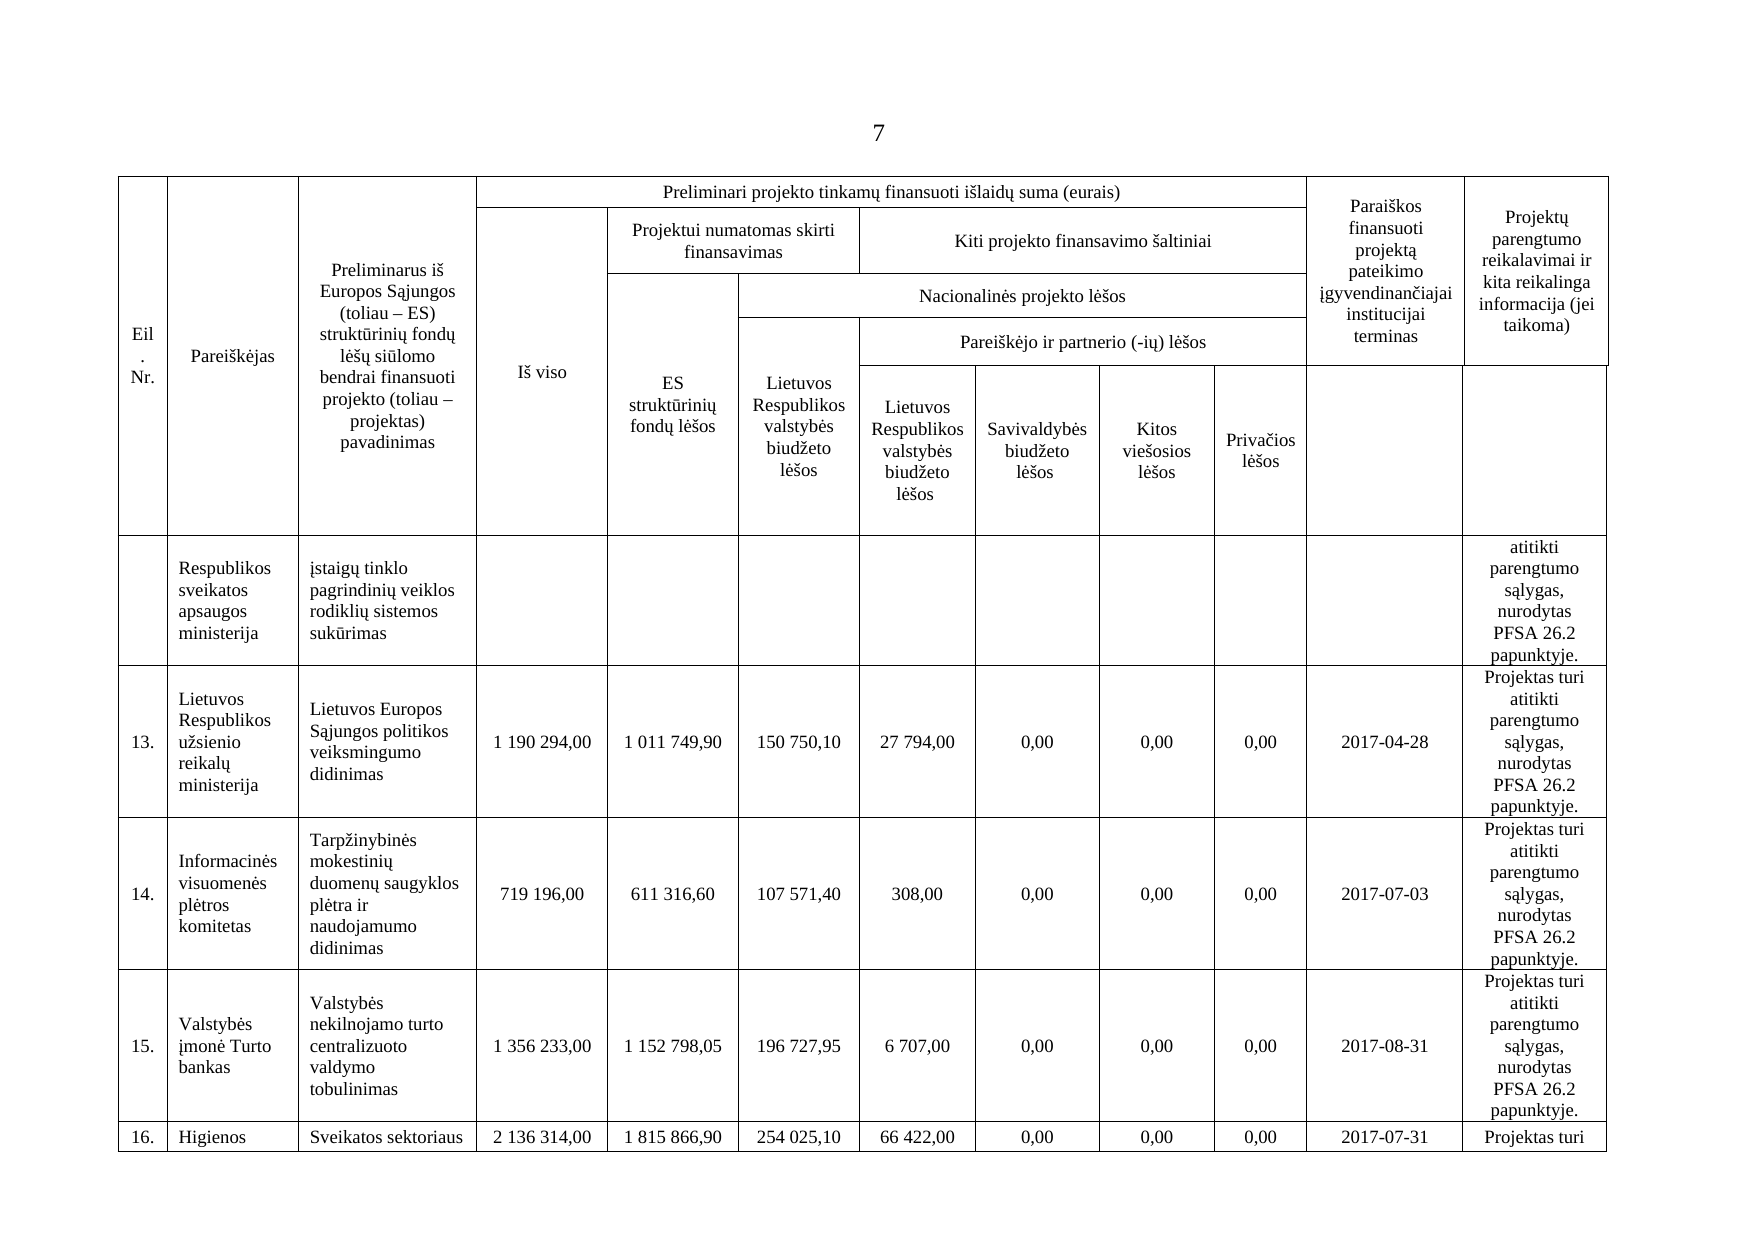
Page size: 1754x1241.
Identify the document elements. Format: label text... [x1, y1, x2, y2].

table_cell 13. [119, 666, 167, 817]
table_cell 1 011 749,90 [608, 666, 738, 817]
table_cell 0,00 [1215, 1122, 1306, 1151]
table_cell [1463, 366, 1606, 534]
table_header Preliminarus iš Europos Sąjungos (toliau – ES) struktūrinių fondų lėšų siūlomo bendrai finansuoti projekto (toliau – projektas) pavadinimas [299, 177, 476, 534]
table_cell [1100, 536, 1214, 665]
table_cell 0,00 [976, 666, 1099, 817]
table_cell 107 571,40 [739, 818, 859, 969]
table_cell Savivaldybės biudžeto lėšos [976, 366, 1099, 534]
table_cell Lietuvos Respublikos užsienio reikalų ministerija [168, 666, 298, 817]
table_cell Privačios lėšos [1215, 366, 1306, 534]
table_cell [976, 536, 1099, 665]
table_cell Valstybės nekilnojamo turto centralizuoto valdymo tobulinimas [299, 970, 476, 1121]
table_cell 1 815 866,90 [608, 1122, 738, 1151]
table_cell Projektas turi [1463, 1122, 1606, 1151]
table_cell ES struktūrinių fondų lėšos [608, 274, 738, 534]
table_cell 196 727,95 [739, 970, 859, 1121]
table_cell 0,00 [1100, 1122, 1214, 1151]
table_cell [477, 536, 607, 665]
table_cell 6 707,00 [860, 970, 975, 1121]
table_header Paraiškos finansuoti projektą pateikimo įgyvendinančiajai institucijai terminas [1307, 177, 1464, 365]
table_cell atitikti parengtumo sąlygas, nurodytas PFSA 26.2 papunktyje. [1463, 536, 1606, 665]
table_cell Lietuvos Europos Sąjungos politikos veiksmingumo didinimas [299, 666, 476, 817]
table_cell 0,00 [976, 818, 1099, 969]
table_cell 0,00 [1215, 818, 1306, 969]
table_cell 0,00 [1215, 666, 1306, 817]
table_header Projektų parengtumo reikalavimai ir kita reikalinga informacija (jei taikoma) [1465, 177, 1608, 365]
table_cell 719 196,00 [477, 818, 607, 969]
table_cell Lietuvos Respublikos valstybės biudžeto lėšos [860, 366, 975, 534]
table_cell Pareiškėjo ir partnerio (-ių) lėšos [860, 318, 1306, 365]
table_cell Projektas turi atitikti parengtumo sąlygas, nurodytas PFSA 26.2 papunktyje. [1463, 666, 1606, 817]
table_cell 1 190 294,00 [477, 666, 607, 817]
table_cell Projektas turi atitikti parengtumo sąlygas, nurodytas PFSA 26.2 papunktyje. [1463, 818, 1606, 969]
table_cell 1 356 233,00 [477, 970, 607, 1121]
table_cell 2017-04-28 [1307, 666, 1462, 817]
table_cell Projektui numatomas skirti finansavimas [608, 208, 859, 273]
table_cell 0,00 [1215, 970, 1306, 1121]
table_cell 0,00 [1100, 666, 1214, 817]
table_cell 1 152 798,05 [608, 970, 738, 1121]
table_cell Sveikatos sektoriaus [299, 1122, 476, 1151]
table_cell Lietuvos Respublikos valstybės biudžeto lėšos [739, 318, 859, 534]
table_cell 27 794,00 [860, 666, 975, 817]
table_cell Respublikos sveikatos apsaugos ministerija [168, 536, 298, 665]
table_header Preliminari projekto tinkamų finansuoti išlaidų suma (eurais) [477, 177, 1306, 207]
table_cell Tarpžinybinės mokestinių duomenų saugyklos plėtra ir naudojamumo didinimas [299, 818, 476, 969]
table_cell 308,00 [860, 818, 975, 969]
table_cell [608, 536, 738, 665]
table_cell 254 025,10 [739, 1122, 859, 1151]
table_cell 2017-07-03 [1307, 818, 1462, 969]
table_cell 2017-07-31 [1307, 1122, 1462, 1151]
table_cell Kiti projekto finansavimo šaltiniai [860, 208, 1306, 273]
table_cell Higienos [168, 1122, 298, 1151]
table_cell įstaigų tinklo pagrindinių veiklos rodiklių sistemos sukūrimas [299, 536, 476, 665]
table_cell 0,00 [976, 1122, 1099, 1151]
table_cell 15. [119, 970, 167, 1121]
table_cell Iš viso [477, 208, 607, 534]
table_cell 0,00 [976, 970, 1099, 1121]
table_cell 66 422,00 [860, 1122, 975, 1151]
table_header Pareiškėjas [168, 177, 298, 534]
table_cell 2 136 314,00 [477, 1122, 607, 1151]
table_cell 14. [119, 818, 167, 969]
table_cell [1215, 536, 1306, 665]
table_cell [119, 536, 167, 665]
table_cell 0,00 [1100, 970, 1214, 1121]
table_cell Kitos viešosios lėšos [1100, 366, 1214, 534]
table_cell Projektas turi atitikti parengtumo sąlygas, nurodytas PFSA 26.2 papunktyje. [1463, 970, 1606, 1121]
table_cell [1307, 536, 1462, 665]
table_cell 2017-08-31 [1307, 970, 1462, 1121]
table_header Eil. Nr. [119, 177, 167, 534]
table_cell [1307, 366, 1462, 534]
table_cell 0,00 [1100, 818, 1214, 969]
table_cell [739, 536, 859, 665]
table_cell Nacionalinės projekto lėšos [739, 274, 1306, 317]
table_cell Valstybės įmonė Turto bankas [168, 970, 298, 1121]
table_cell 150 750,10 [739, 666, 859, 817]
table_cell 16. [119, 1122, 167, 1151]
table_cell Informacinės visuomenės plėtros komitetas [168, 818, 298, 969]
table_cell [860, 536, 975, 665]
table_cell 611 316,60 [608, 818, 738, 969]
